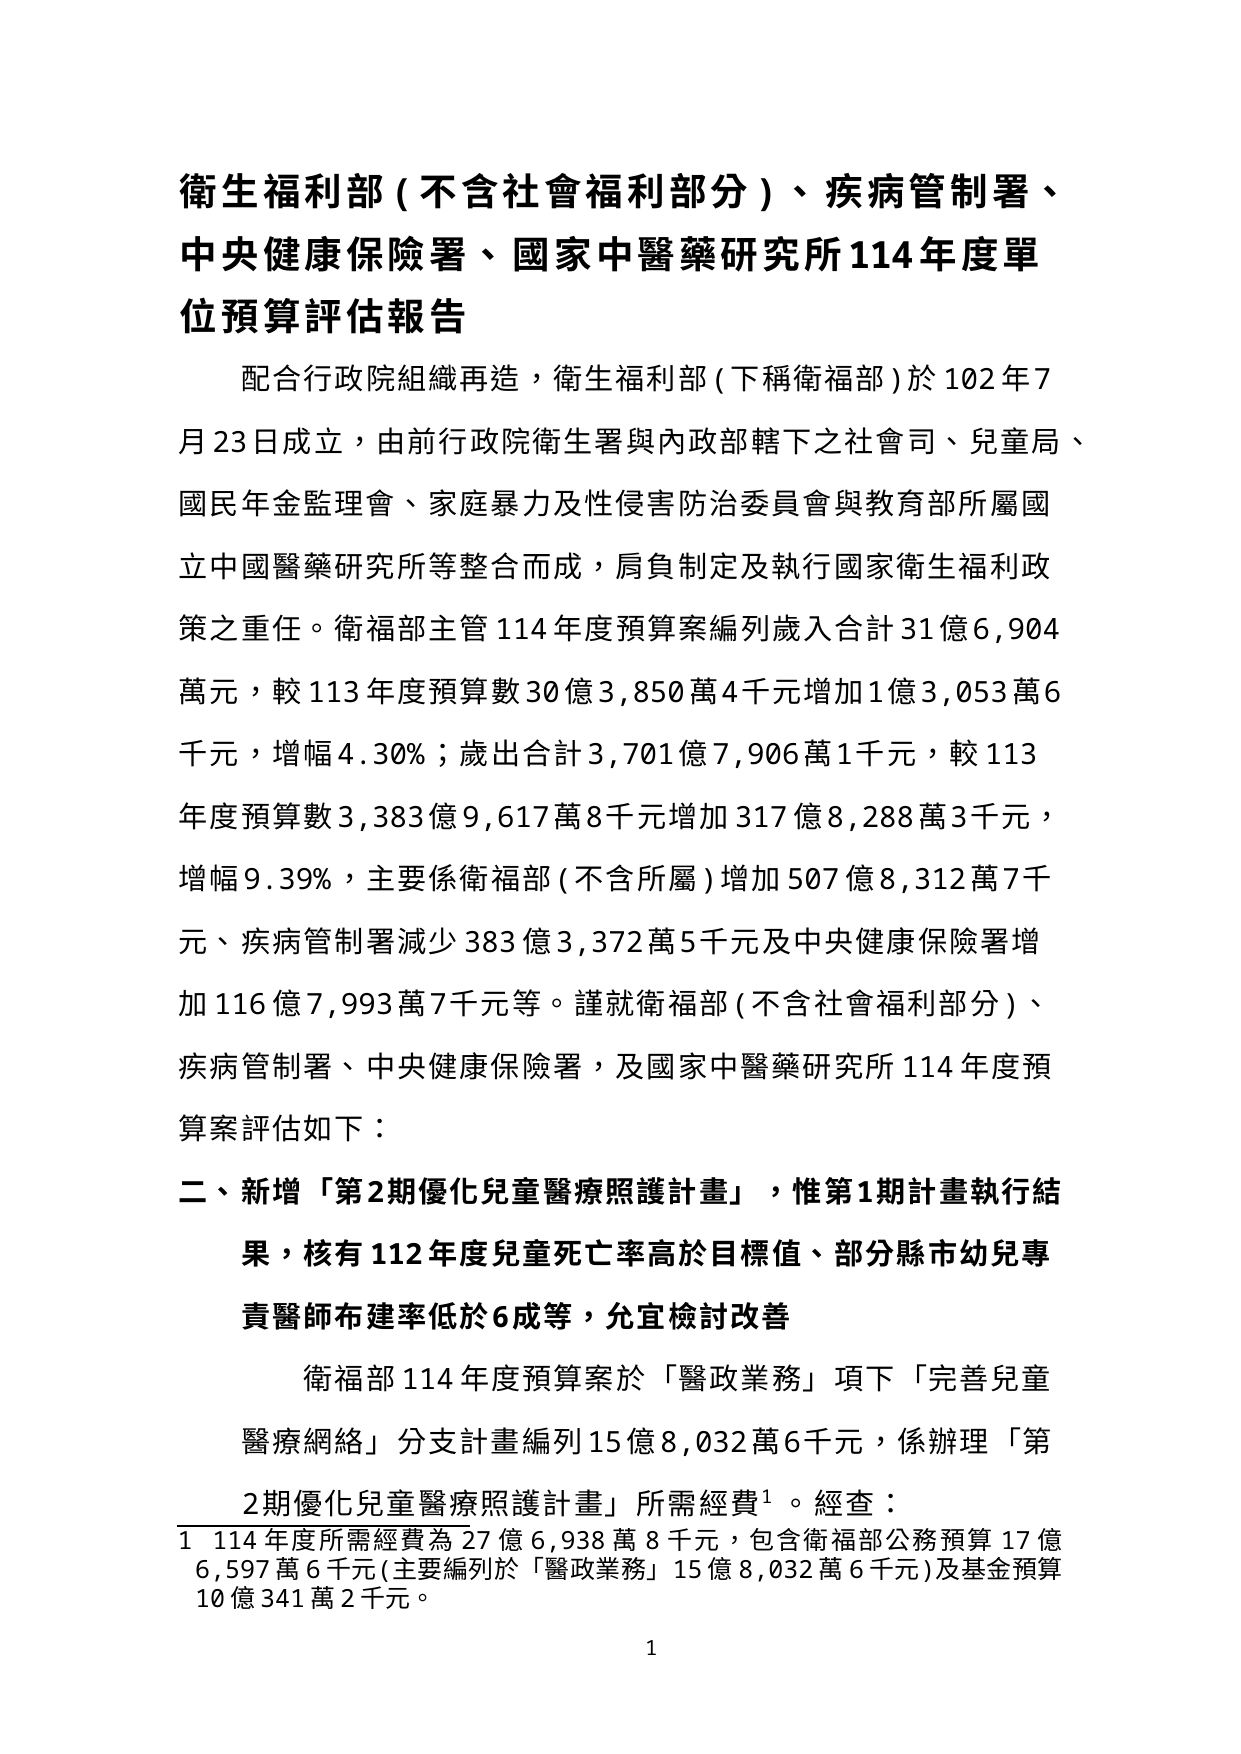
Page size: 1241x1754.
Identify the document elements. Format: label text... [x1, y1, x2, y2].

text 衛生福利部(不含社會福利部分)、疾病管制署、中央健康保險署、國家中醫藥研究所114年度單位預算評估報告 [177, 148, 1063, 335]
text 配合行政院組織再造，衛生福利部(下稱衛福部)於102年7月23日成立，由前行政院衛生署與內政部轄下之社會司、兒童局、國民年金監理會、家庭暴力及性侵害防治委員會與教育部所屬國立中國醫藥研究所等整合而成，肩負制定及執行國家衛生福利政策之重任。衛福部主管114年度預算案編列歲入合計31億6,904萬元，較113年度預算數30億3,850萬4千元增加1億3,053萬6千元，增幅4.30%；歲出合計3,701億7,906萬1千元，較113年度預算數3,383億9,617萬8千元增加317億8,288萬3千元，增幅9.39%，主要係衛福部(不含所屬)增加507億8,312萬7千元、疾病管制署減少383億3,372萬5千元及中央健康保險署增加116億7,993萬7千元等。謹就衛福部(不含社會福利部分)、疾病管制署、中央健康保險署，及國家中醫藥研究所114年度預算案評估如下： [177, 335, 1063, 1148]
text 衛福部114年度預算案於「醫政業務」項下「完善兒童醫療網絡」分支計畫編列15億8,032萬6千元，係辦理「第2期優化兒童醫療照護計畫」所需經費。經查： [236, 1335, 1063, 1523]
text 114年度所需經費為27億6,938萬8千元，包含衛福部公務預算17億6,597萬6千元(主要編列於「醫政業務」15億8,032萬6千元)及基金預算10億341萬2千元。 [177, 1526, 1063, 1613]
text 二、新增「第2期優化兒童醫療照護計畫」，惟第1期計畫執行結果，核有112年度兒童死亡率高於目標值、部分縣市幼兒專責醫師布建率低於6成等，允宜檢討改善 [177, 1148, 1063, 1335]
